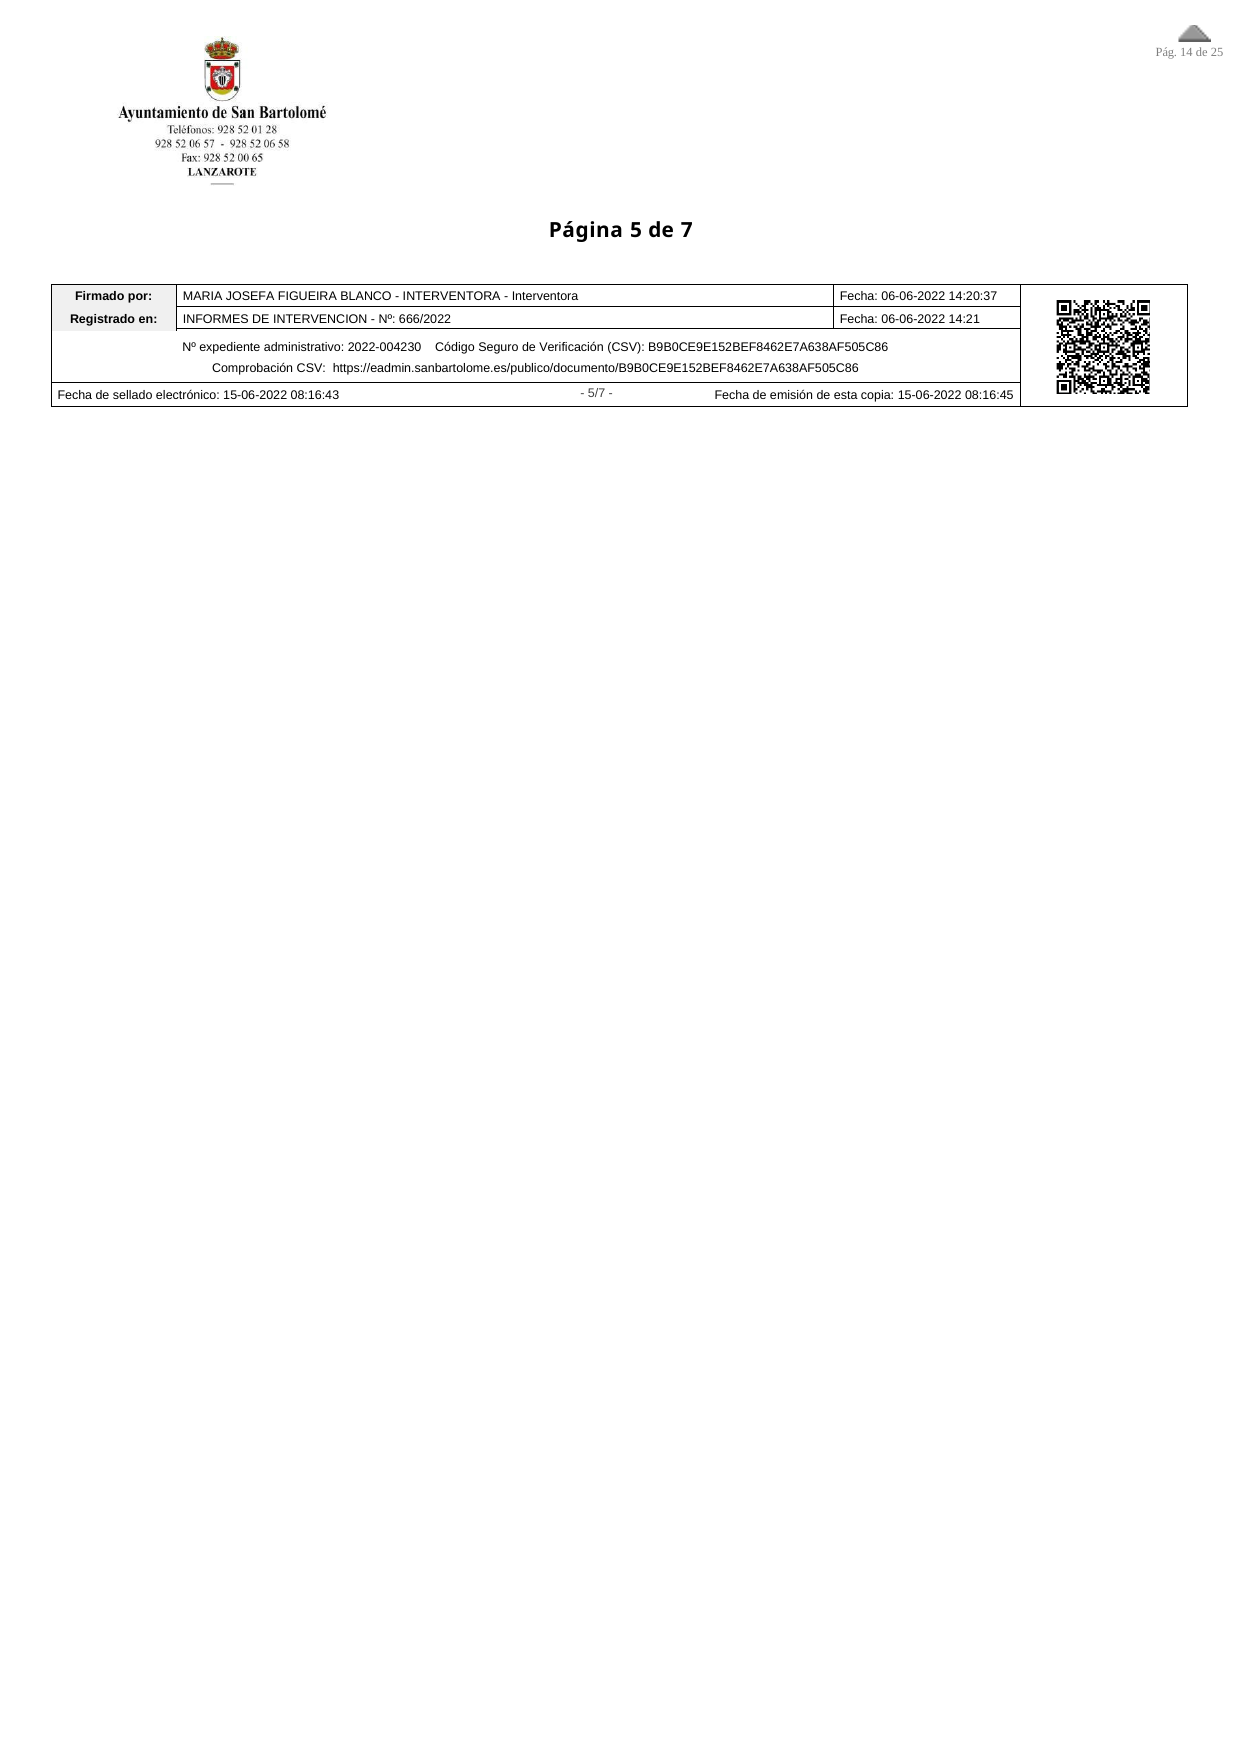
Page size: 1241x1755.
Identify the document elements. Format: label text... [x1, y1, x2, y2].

table_header Fecha: 06-06-2022 14:20:37 [834, 285, 1020, 306]
table_cell Fecha de sellado electrónico: 15-06-2022 08:16:43 - 5/7 - Fecha de emisión de esta copia: 15-06-2022 08:16:45 [52, 383, 1020, 406]
picture [116, 36, 329, 186]
table_cell Registrado en: [52, 309, 176, 328]
picture [1056, 300, 1150, 394]
picture [1177, 25, 1211, 42]
table_header [1021, 285, 1187, 406]
table_header Firmado por: [52, 285, 176, 306]
text Página 5 de 7 [42, 215, 1199, 243]
table_cell Nº expediente administrativo: 2022-004230 Código Seguro de Verificación (CSV): B9B0CE9E152BEF8462E7A638AF505C86 Comprobación CSV: https://eadmin.sanbartolome.es/publico/documento/B9B0CE9E152BEF8462E7A638AF505C86 [52, 329, 1020, 382]
table_header MARIA JOSEFA FIGUEIRA BLANCO - INTERVENTORA - Interventora [177, 285, 833, 306]
table_cell INFORMES DE INTERVENCION - Nº: 666/2022 [177, 307, 833, 328]
table_cell Fecha: 06-06-2022 14:21 [834, 307, 1020, 328]
